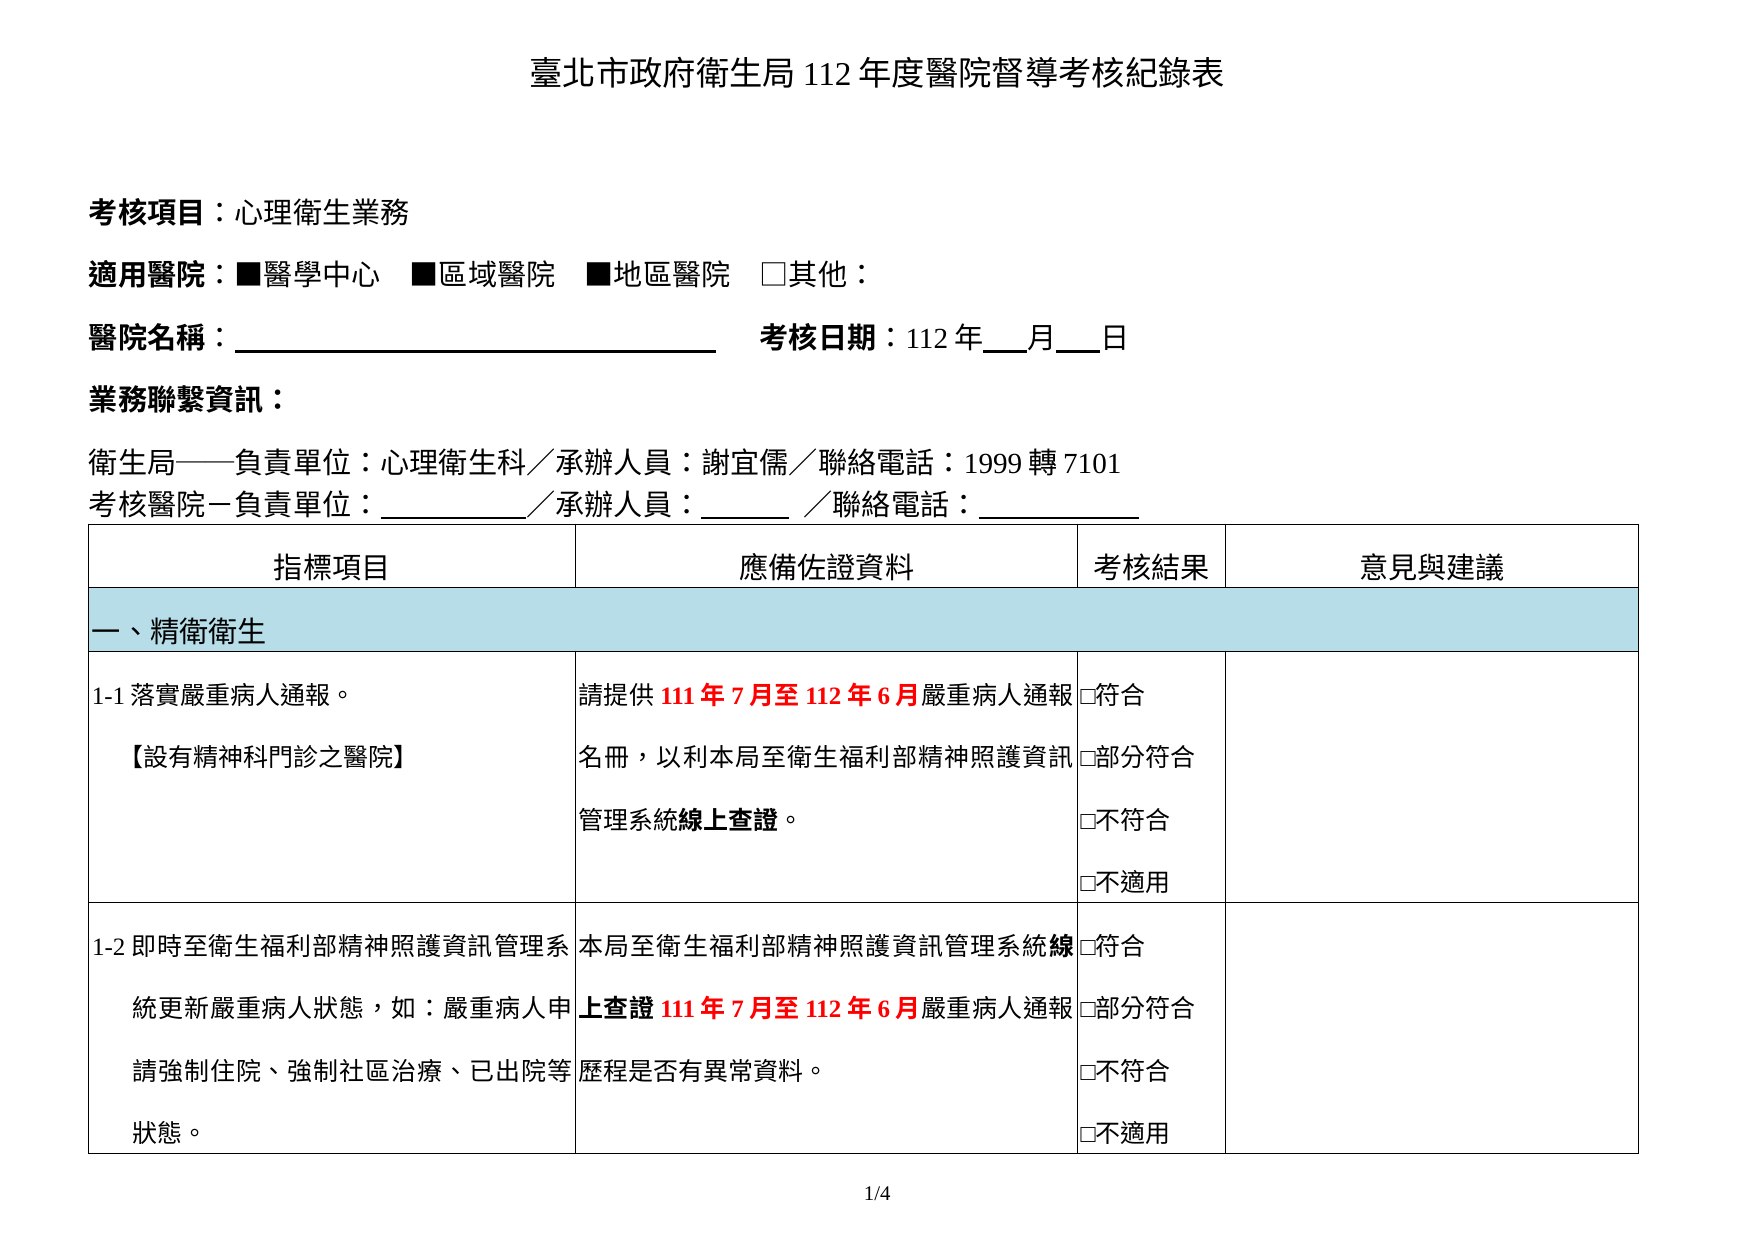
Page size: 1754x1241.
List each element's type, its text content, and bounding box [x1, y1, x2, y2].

text 醫院名稱： 考核日期：112年 月 日 [89, 294, 1665, 356]
table_header 指標項目 [89, 525, 575, 587]
text 考核項目：心理衛生業務 [89, 169, 1665, 231]
text 考核醫院－負責單位： ／承辦人員： ／聯絡電話： [89, 481, 1665, 523]
table_cell 本局至衛生福利部精神照護資訊管理系統線上查證111年7月至112年6月嚴重病人通報歷程是否有異常資料。 [576, 903, 1077, 1153]
table_header 考核結果 [1078, 525, 1225, 587]
table_cell [1226, 903, 1638, 1153]
table_cell □符合 □部分符合 □不符合 □不適用 [1078, 903, 1225, 1153]
table_cell [1226, 652, 1638, 902]
text 衛生局──負責單位：心理衛生科／承辦人員：謝宜儒／聯絡電話：1999轉7101 [89, 419, 1665, 481]
table_cell 1-2即時至衛生福利部精神照護資訊管理系統更新嚴重病人狀態，如：嚴重病人申請強制住院、強制社區治療、已出院等狀態。 [89, 903, 575, 1153]
table_cell 一、精衛衛生 [89, 588, 1638, 651]
table_cell 1-1落實嚴重病人通報。 【設有精神科門診之醫院】 [89, 652, 575, 902]
table_header 應備佐證資料 [576, 525, 1077, 587]
table_cell 請提供111年7月至112年6月嚴重病人通報名冊，以利本局至衛生福利部精神照護資訊管理系統線上查證。 [576, 652, 1077, 902]
text 業務聯繫資訊： [89, 356, 1665, 419]
text 適用醫院：■醫學中心 ■區域醫院 ■地區醫院 □其他： [89, 231, 1665, 294]
table_header 意見與建議 [1226, 525, 1638, 587]
table_cell □符合 □部分符合 □不符合 □不適用 [1078, 652, 1225, 902]
